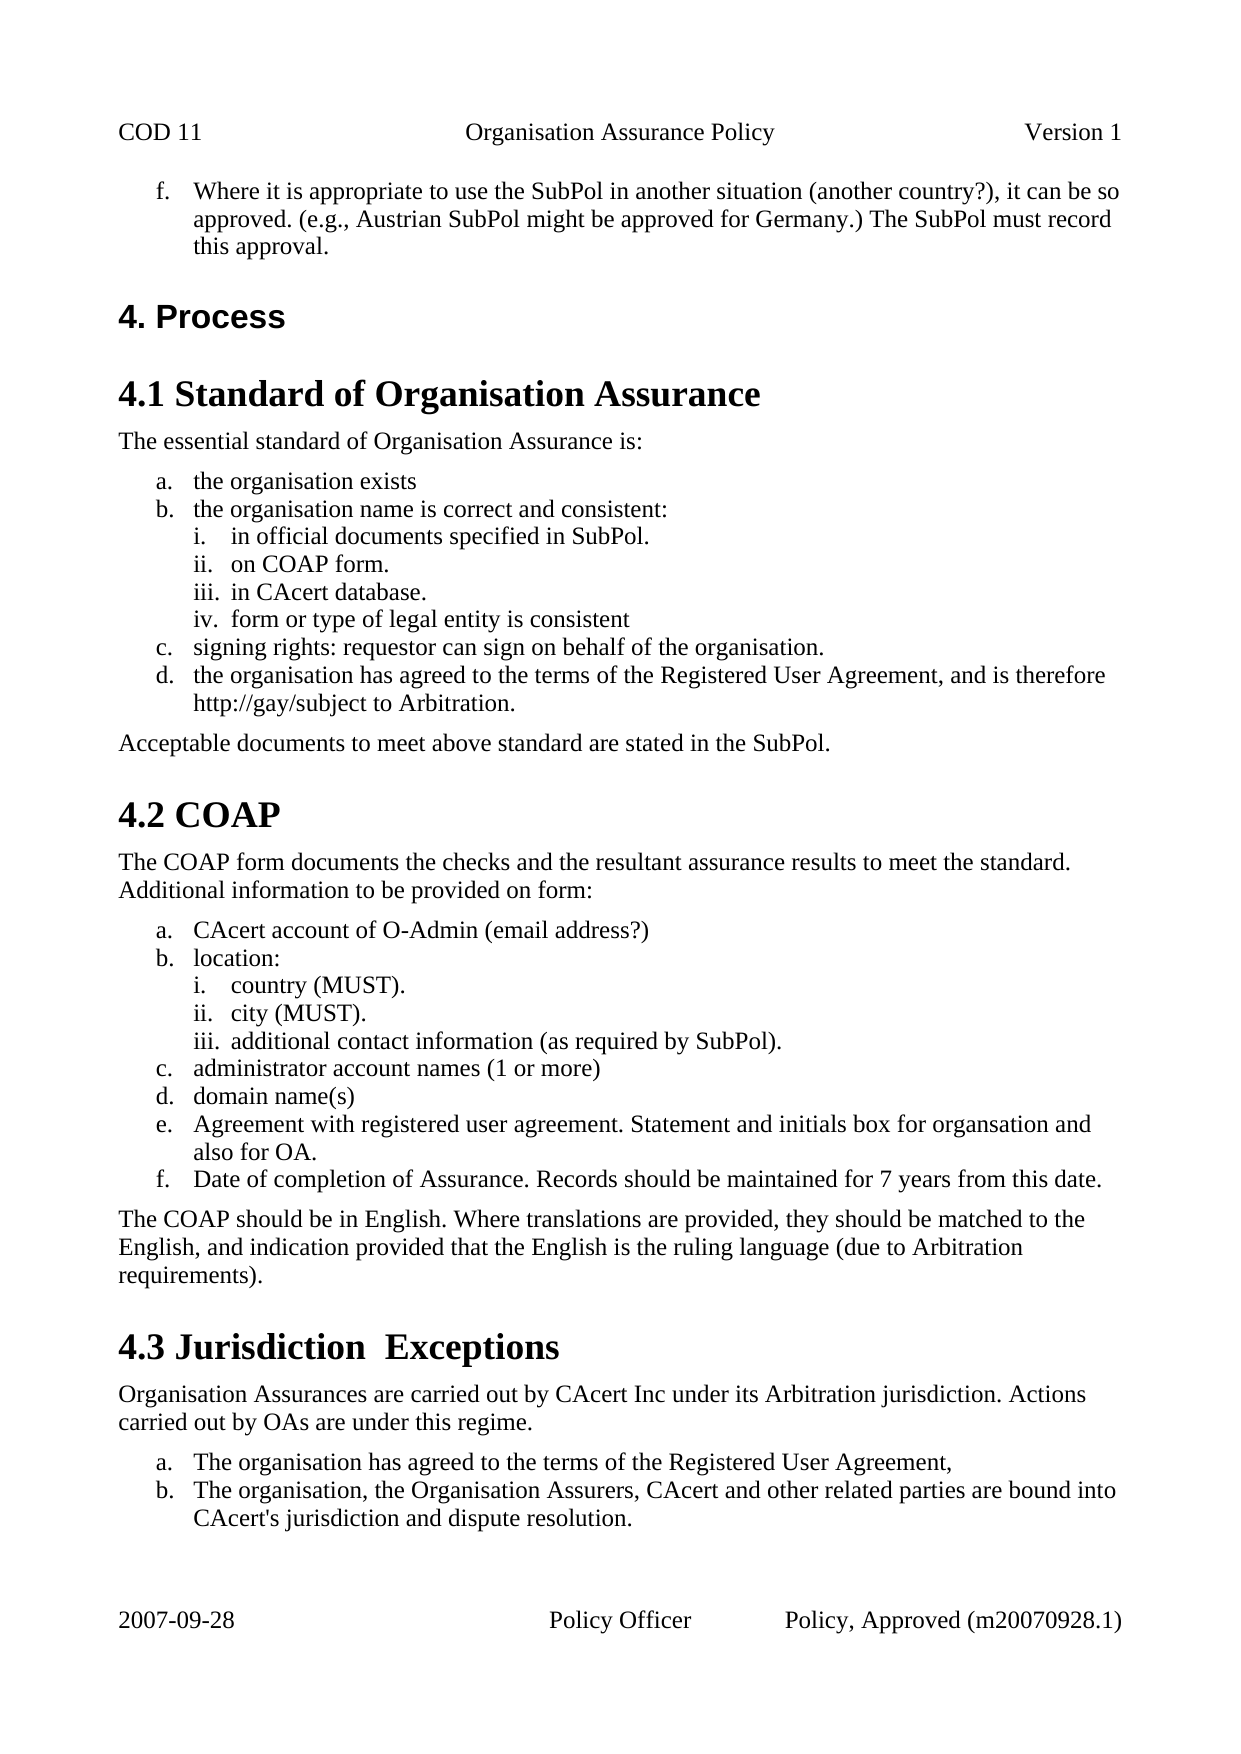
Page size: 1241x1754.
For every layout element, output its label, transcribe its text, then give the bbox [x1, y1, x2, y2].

list The organisation has agreed to the terms of the Registered User Agreement, [156, 1448, 1122, 1476]
text Acceptable documents to meet above standard are stated in the SubPol. [118, 729, 1122, 757]
list form or type of legal entity is consistent [193, 606, 1122, 633]
list in official documents specified in SubPol. [193, 522, 1122, 550]
subtitle 4.1 Standard of Organisation Assurance [118, 373, 1122, 414]
list in CAcert database. [193, 578, 1122, 606]
list domain name(s) [156, 1082, 1122, 1110]
list administrator account names (1 or more) [156, 1054, 1122, 1082]
text Organisation Assurances are carried out by CAcert Inc under its Arbitration jurisdiction. Actions carried out by OAs are under this regime. [118, 1380, 1122, 1436]
list the organisation name is correct and consistent: [156, 495, 1122, 522]
list Date of completion of Assurance. Records should be maintained for 7 years from this date. [156, 1165, 1122, 1193]
list location: [156, 944, 1122, 971]
text The COAP form documents the checks and the resultant assurance results to meet the standard. Additional information to be provided on form: [118, 848, 1122, 903]
list additional contact information (as required by SubPol). [193, 1027, 1122, 1054]
subtitle 4. Process [118, 298, 1122, 335]
list on COAP form. [193, 550, 1122, 578]
list CAcert account of O-Admin (email address?) [156, 916, 1122, 944]
list the organisation exists [156, 467, 1122, 495]
text The COAP should be in English. Where translations are provided, they should be matched to the English, and indication provided that the English is the ruling language (due to Arbitration requirements). [118, 1206, 1122, 1289]
text The essential standard of Organisation Assurance is: [118, 427, 1122, 454]
list city (MUST). [193, 999, 1122, 1027]
list The organisation, the Organisation Assurers, CAcert and other related parties are bound into CAcert's jurisdiction and dispute resolution. [156, 1476, 1122, 1531]
subtitle 4.3 Jurisdiction Exceptions [118, 1326, 1122, 1368]
list signing rights: requestor can sign on behalf of the organisation. [156, 633, 1122, 661]
list the organisation has agreed to the terms of the Registered User Agreement, and is therefore http://gay/subject to Arbitration. [156, 661, 1122, 716]
list Agreement with registered user agreement. Statement and initials box for organsation and also for OA. [156, 1110, 1122, 1165]
subtitle 4.2 COAP [118, 794, 1122, 836]
list country (MUST). [193, 971, 1122, 999]
list Where it is appropriate to use the SubPol in another situation (another country?), it can be so approved. (e.g., Austrian SubPol might be approved for Germany.) The SubPol must record this approval. [156, 177, 1122, 260]
